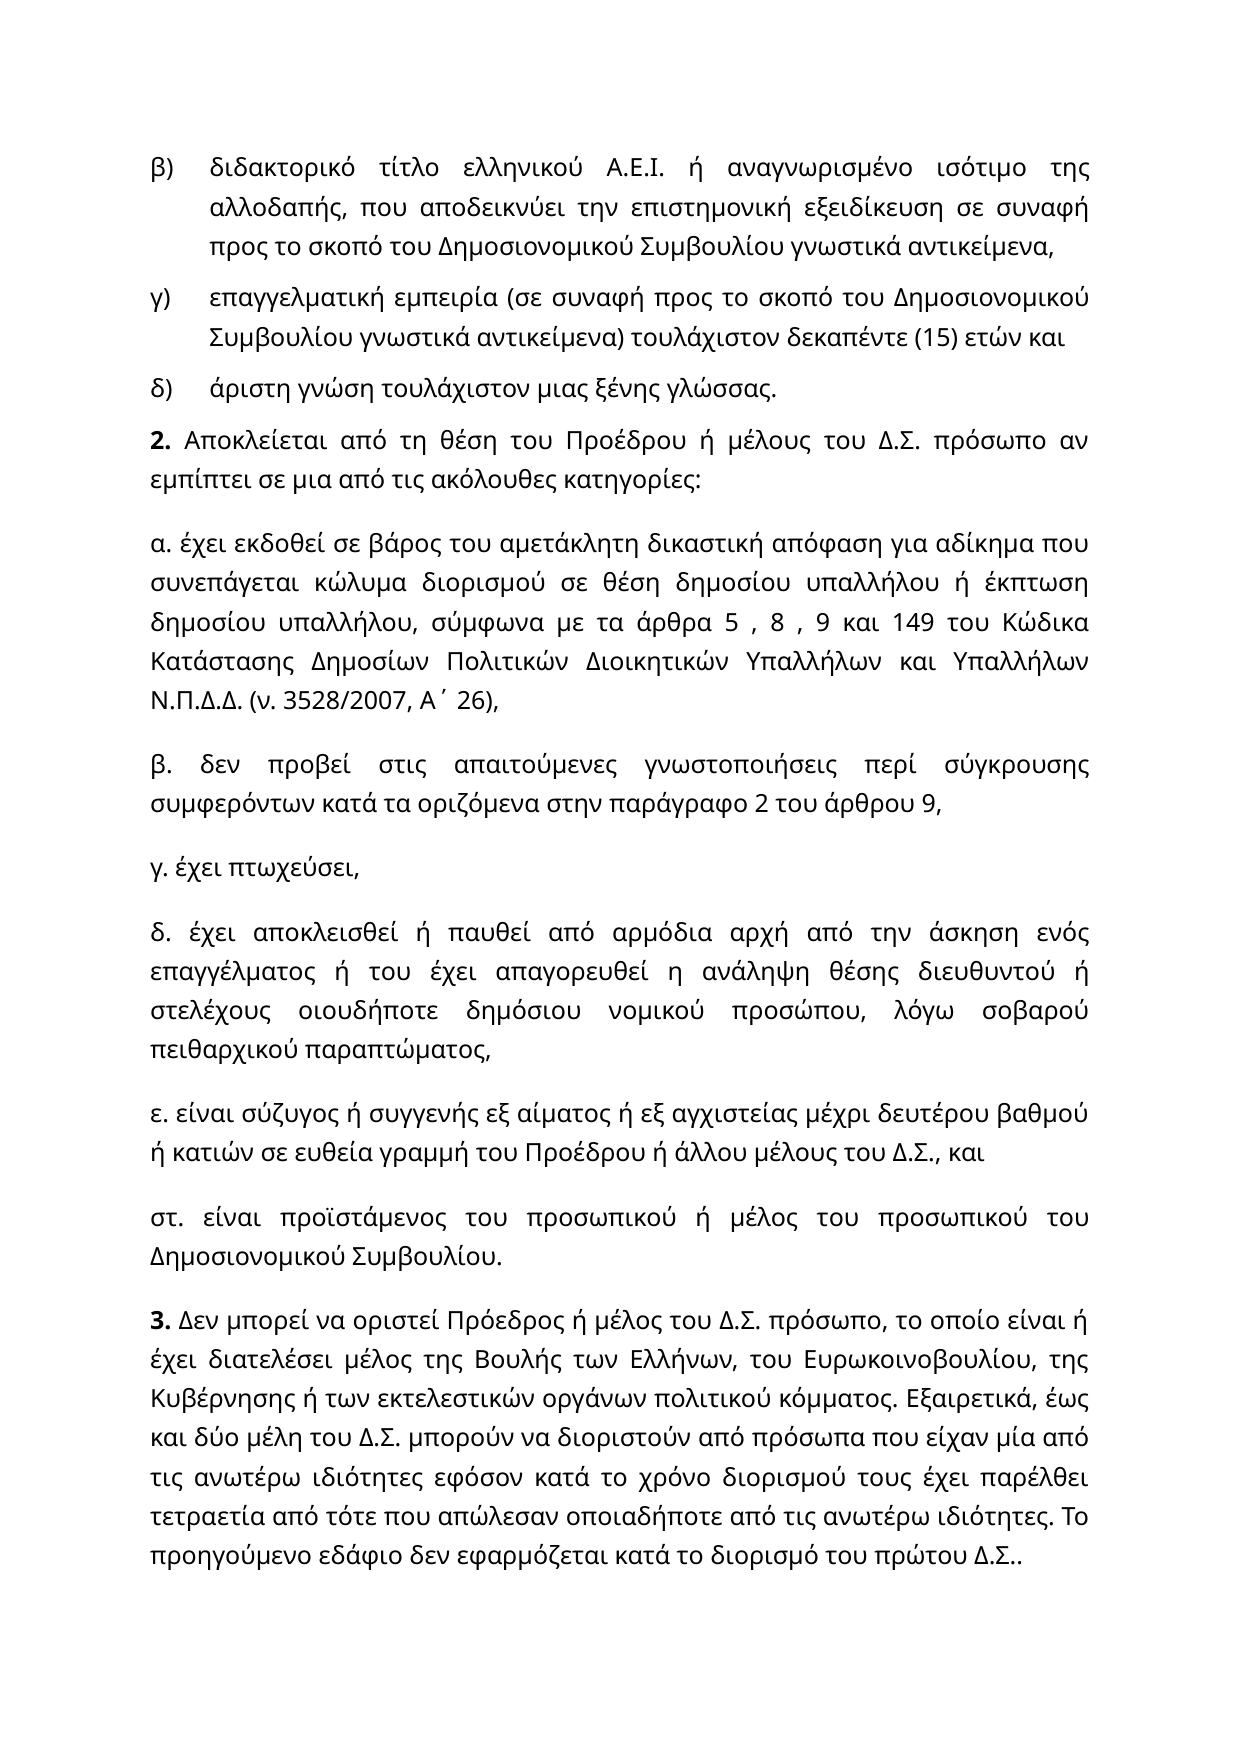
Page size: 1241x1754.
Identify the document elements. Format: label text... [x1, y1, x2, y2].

text 2. Αποκλείεται από τη θέση του Προέδρου ή μέλους του Δ.Σ. πρόσωπο αν εμπίπτει σε μια από τις ακόλουθες κατηγορίες: [150, 422, 1090, 496]
list β) διδακτορικό τίτλο ελληνικού Α.Ε.Ι. ή αναγνωρισμένο ισότιμο της αλλοδαπής, που αποδεικνύει την επιστημονική εξειδίκευση σε συναφή προς το σκοπό του Δημοσιονομικού Συμβουλίου γνωστικά αντικείμενα, [150, 150, 1090, 262]
text δ. έχει αποκλεισθεί ή παυθεί από αρμόδια αρχή από την άσκηση ενός επαγγέλματος ή του έχει απαγορευθεί η ανάληψη θέσης διευθυντού ή στελέχους οιουδήποτε δημόσιου νομικού προσώπου, λόγω σοβαρού πειθαρχικού παραπτώματος, [150, 914, 1090, 1066]
text ε. είναι σύζυγος ή συγγενής εξ αίματος ή εξ αγχιστείας μέχρι δευτέρου βαθμού ή κατιών σε ευθεία γραμμή του Προέδρου ή άλλου μέλους του Δ.Σ., και [150, 1096, 1090, 1169]
list δ) άριστη γνώση τουλάχιστον μιας ξένης γλώσσας. [150, 371, 1090, 405]
text γ. έχει πτωχεύσει, [150, 850, 1090, 884]
text στ. είναι προϊστάμενος του προσωπικού ή μέλος του προσωπικού του Δημοσιονομικού Συμβουλίου. [150, 1199, 1090, 1272]
text β. δεν προβεί στις απαιτούμενες γνωστοποιήσεις περί σύγκρουσης συμφερόντων κατά τα οριζόμενα στην παράγραφο 2 του άρθρου 9, [150, 747, 1090, 820]
list γ) επαγγελματική εμπειρία (σε συναφή προς το σκοπό του Δημοσιονομικού Συμβουλίου γνωστικά αντικείμενα) τουλάχιστον δεκαπέντε (15) ετών και [150, 280, 1090, 353]
text 3. Δεν μπορεί να οριστεί Πρόεδρος ή μέλος του Δ.Σ. πρόσωπο, το οποίο είναι ή έχει διατελέσει μέλος της Βουλής των Ελλήνων, του Ευρωκοινοβουλίου, της Κυβέρνησης ή των εκτελεστικών οργάνων πολιτικού κόμματος. Εξαιρετικά, έως και δύο μέλη του Δ.Σ. μπορούν να διοριστούν από πρόσωπα που είχαν μία από τις ανωτέρω ιδιότητες εφόσον κατά το χρόνο διορισμού τους έχει παρέλθει τετραετία από τότε που απώλεσαν οποιαδήποτε από τις ανωτέρω ιδιότητες. Το προηγούμενο εδάφιο δεν εφαρμόζεται κατά το διορισμό του πρώτου Δ.Σ.. [150, 1302, 1090, 1572]
text α. έχει εκδοθεί σε βάρος του αμετάκλητη δικαστική απόφαση για αδίκημα που συνεπάγεται κώλυμα διορισμού σε θέση δημοσίου υπαλλήλου ή έκπτωση δημοσίου υπαλλήλου, σύμφωνα με τα άρθρα 5 , 8 , 9 και 149 του Κώδικα Κατάστασης Δημοσίων Πολιτικών Διοικητικών Υπαλλήλων και Υπαλλήλων Ν.Π.Δ.Δ. (ν. 3528/2007, Α΄ 26), [150, 526, 1090, 717]
